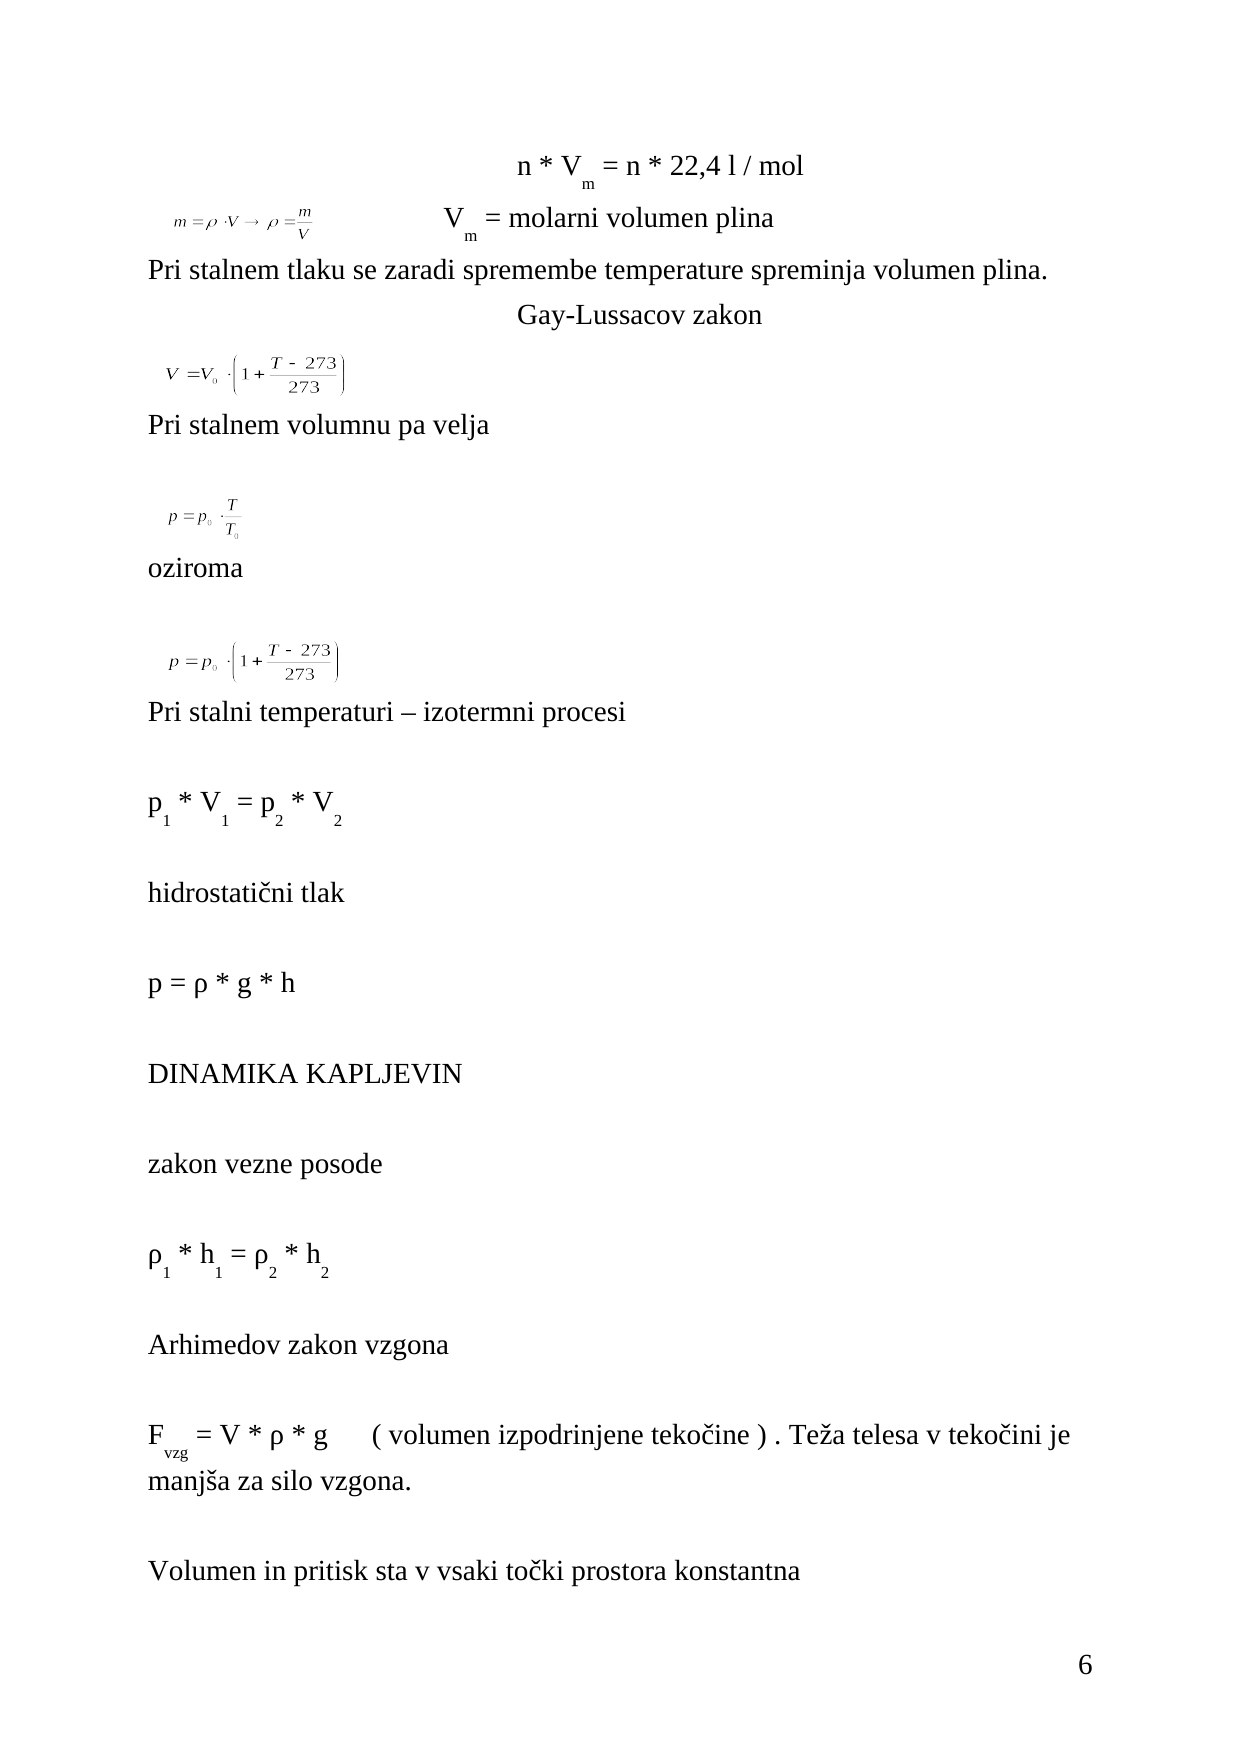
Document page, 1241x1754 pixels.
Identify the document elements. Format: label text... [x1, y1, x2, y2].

text ρ1 * h1 = ρ2 * h2 [148, 1237, 1093, 1282]
text Arhimedov zakon vzgona [148, 1327, 1093, 1372]
text Pri stalnem volumnu pa velja [148, 407, 1093, 452]
text Pri stalni temperaturi – izotermni procesi [148, 694, 1093, 739]
text Vm = molarni volumen plina [148, 193, 1093, 252]
text hidrostatični tlak [148, 875, 1093, 920]
text oziroma [148, 550, 1093, 596]
text DINAMIKA KAPLJEVIN [148, 1056, 1093, 1101]
text zakon vezne posode [148, 1146, 1093, 1191]
text p = ρ * g * h [148, 965, 1093, 1011]
text n * Vm = n * 22,4 l / mol [148, 148, 1093, 193]
text Fvzg = V * ρ * g ( volumen izpodrinjene tekočine ) . Teža telesa v tekočini je manjša za silo vzgona. [148, 1417, 1093, 1508]
text Pri stalnem tlaku se zaradi spremembe temperature spreminja volumen plina. [148, 252, 1093, 297]
text Volumen in pritisk sta v vsaki točki prostora konstantna [148, 1553, 1093, 1598]
text Gay-Lussacov zakon [148, 297, 1093, 342]
text p1 * V1 = p2 * V2 [148, 784, 1093, 830]
